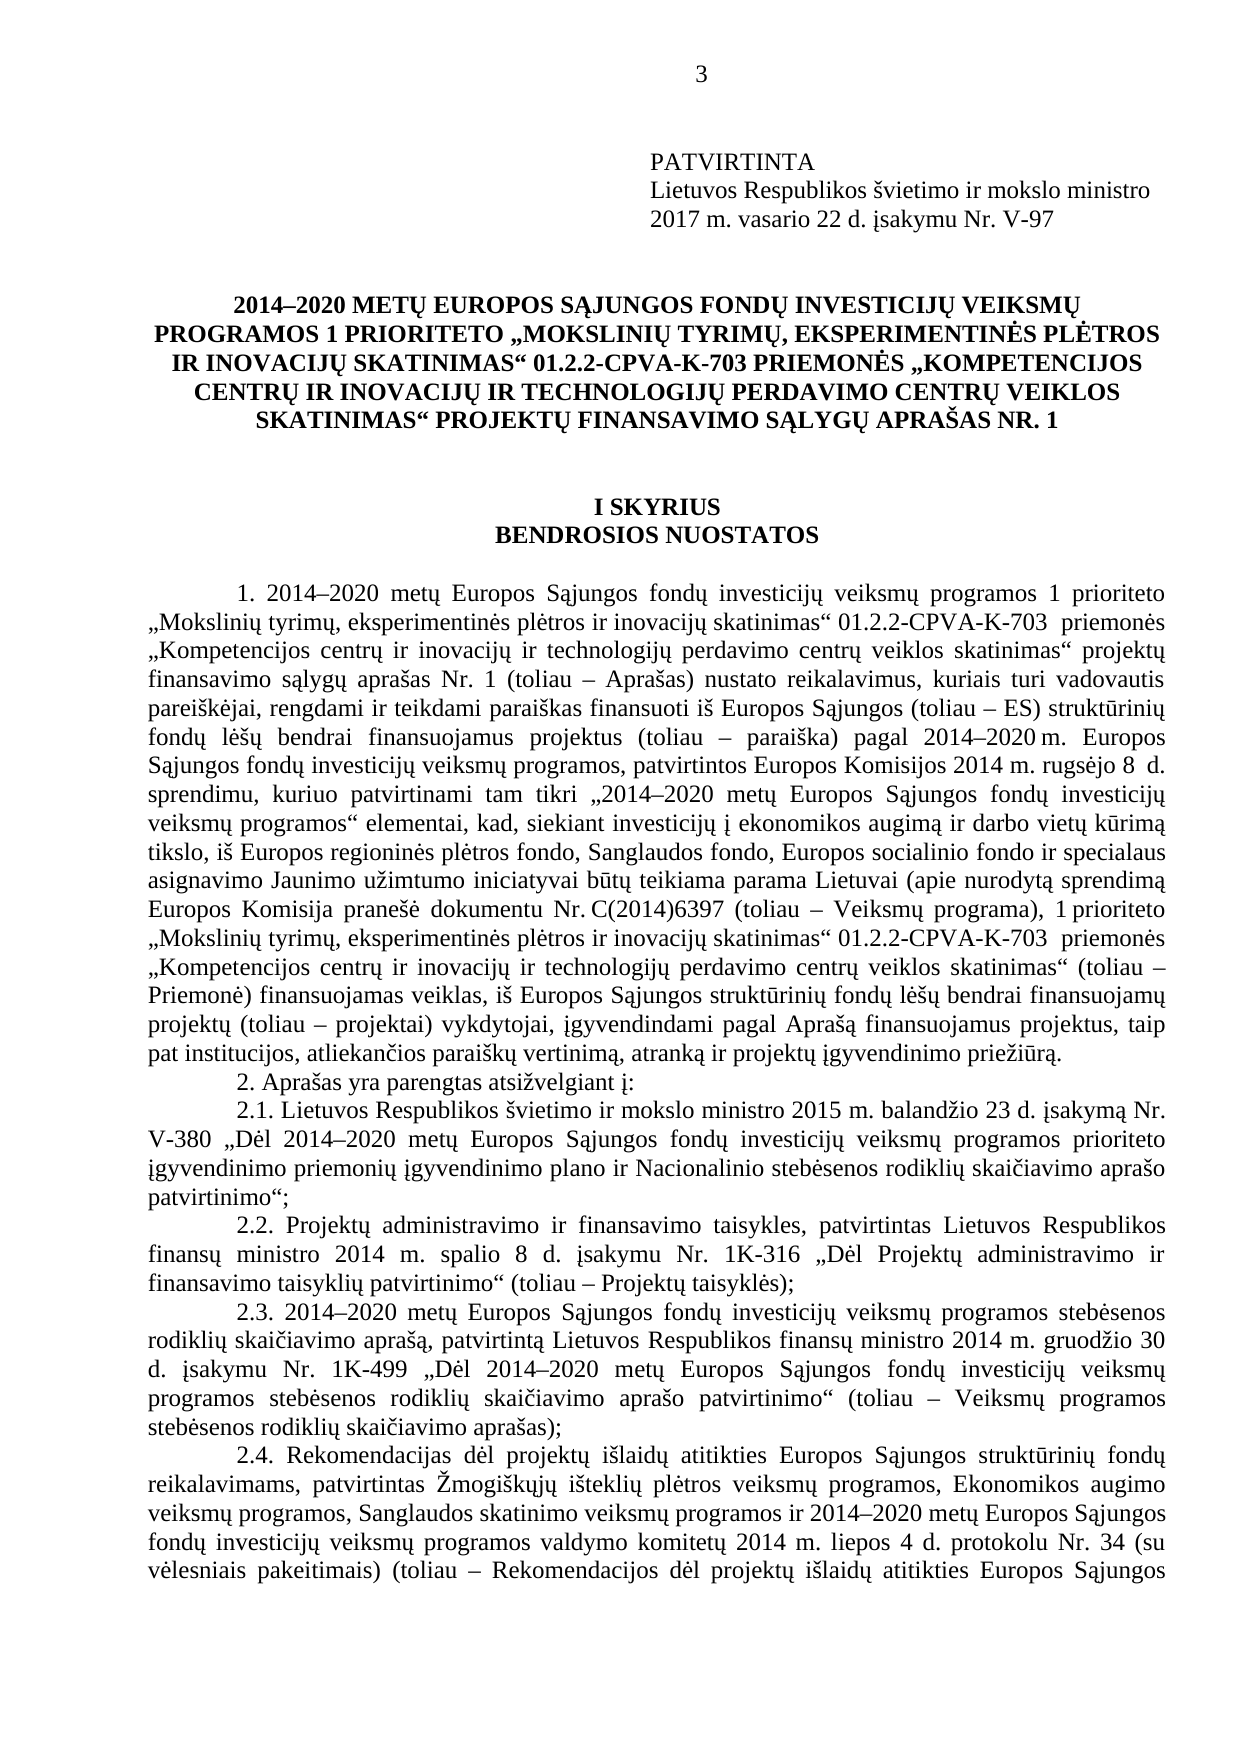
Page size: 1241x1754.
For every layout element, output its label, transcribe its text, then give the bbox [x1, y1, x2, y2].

text PATVIRTINTA [650, 147, 1167, 176]
text 1. 2014–2020 metų Europos Sąjungos fondų investicijų veiksmų programos 1 prioriteto „Mokslinių tyrimų, eksperimentinės plėtros ir inovacijų skatinimas“ 01.2.2-CPVA-K-703 priemonės „Kompetencijos centrų ir inovacijų ir technologijų perdavimo centrų veiklos skatinimas“ projektų finansavimo sąlygų aprašas Nr. 1 (toliau – Aprašas) nustato reikalavimus, kuriais turi vadovautis pareiškėjai, rengdami ir teikdami paraiškas finansuoti iš Europos Sąjungos (toliau – ES) struktūrinių fondų lėšų bendrai finansuojamus projektus (toliau – paraiška) pagal 2014–2020 m. Europos Sąjungos fondų investicijų veiksmų programos, patvirtintos Europos Komisijos 2014 m. rugsėjo 8 d. sprendimu, kuriuo patvirtinami tam tikri „2014–2020 metų Europos Sąjungos fondų investicijų veiksmų programos“ elementai, kad, siekiant investicijų į ekonomikos augimą ir darbo vietų kūrimą tikslo, iš Europos regioninės plėtros fondo, Sanglaudos fondo, Europos socialinio fondo ir specialaus asignavimo Jaunimo užimtumo iniciatyvai būtų teikiama parama Lietuvai (apie nurodytą sprendimą Europos Komisija pranešė dokumentu Nr. C(2014)6397 (toliau – Veiksmų programa), 1 prioriteto „Mokslinių tyrimų, eksperimentinės plėtros ir inovacijų skatinimas“ 01.2.2-CPVA-K-703 priemonės „Kompetencijos centrų ir inovacijų ir technologijų perdavimo centrų veiklos skatinimas“ (toliau – Priemonė) finansuojamas veiklas, iš Europos Sąjungos struktūrinių fondų lėšų bendrai finansuojamų projektų (toliau – projektai) vykdytojai, įgyvendindami pagal Aprašą finansuojamus projektus, taip pat institucijos, atliekančios paraiškų vertinimą, atranką ir projektų įgyvendinimo priežiūrą. [148, 578, 1167, 1067]
text 2014–2020 METŲ EUROPOS SĄJUNGOS FONDŲ INVESTICIJŲ VEIKSMŲ PROGRAMOS 1 PRIORITETO „MOKSLINIŲ TYRIMŲ, EKSPERIMENTINĖS PLĖTROS IR INOVACIJŲ SKATINIMAS“ 01.2.2-CPVA-K-703 PRIEMONĖS „KOMPETENCIJOS CENTRŲ IR INOVACIJŲ IR TECHNOLOGIJŲ PERDAVIMO CENTRŲ VEIKLOS SKATINIMAS“ PROJEKTŲ FINANSAVIMO SĄLYGŲ APRAŠAS NR. 1 [148, 291, 1167, 434]
text 2.2. Projektų administravimo ir finansavimo taisykles, patvirtintas Lietuvos Respublikos finansų ministro 2014 m. spalio 8 d. įsakymu Nr. 1K-316 „Dėl Projektų administravimo ir finansavimo taisyklių patvirtinimo“ (toliau – Projektų taisyklės); [148, 1211, 1167, 1297]
text 2017 m. vasario 22 d. įsakymu Nr. V-97 [650, 204, 1167, 233]
text 2.4. Rekomendacijas dėl projektų išlaidų atitikties Europos Sąjungos struktūrinių fondų reikalavimams, patvirtintas Žmogiškųjų išteklių plėtros veiksmų programos, Ekonomikos augimo veiksmų programos, Sanglaudos skatinimo veiksmų programos ir 2014–2020 metų Europos Sąjungos fondų investicijų veiksmų programos valdymo komitetų 2014 m. liepos 4 d. protokolu Nr. 34 (su vėlesniais pakeitimais) (toliau – Rekomendacijos dėl projektų išlaidų atitikties Europos Sąjungos [148, 1441, 1167, 1584]
text Lietuvos Respublikos švietimo ir mokslo ministro [650, 176, 1167, 204]
text BENDROSIOS NUOSTATOS [148, 521, 1167, 549]
text 2. Aprašas yra parengtas atsižvelgiant į: [148, 1067, 1167, 1096]
text 2.1. Lietuvos Respublikos švietimo ir mokslo ministro 2015 m. balandžio 23 d. įsakymą Nr. V-380 „Dėl 2014–2020 metų Europos Sąjungos fondų investicijų veiksmų programos prioriteto įgyvendinimo priemonių įgyvendinimo plano ir Nacionalinio stebėsenos rodiklių skaičiavimo aprašo patvirtinimo“; [148, 1096, 1167, 1211]
text I SKYRIUS [148, 492, 1167, 521]
text 2.3. 2014–2020 metų Europos Sąjungos fondų investicijų veiksmų programos stebėsenos rodiklių skaičiavimo aprašą, patvirtintą Lietuvos Respublikos finansų ministro 2014 m. gruodžio 30 d. įsakymu Nr. 1K-499 „Dėl 2014–2020 metų Europos Sąjungos fondų investicijų veiksmų programos stebėsenos rodiklių skaičiavimo aprašo patvirtinimo“ (toliau – Veiksmų programos stebėsenos rodiklių skaičiavimo aprašas); [148, 1297, 1167, 1441]
